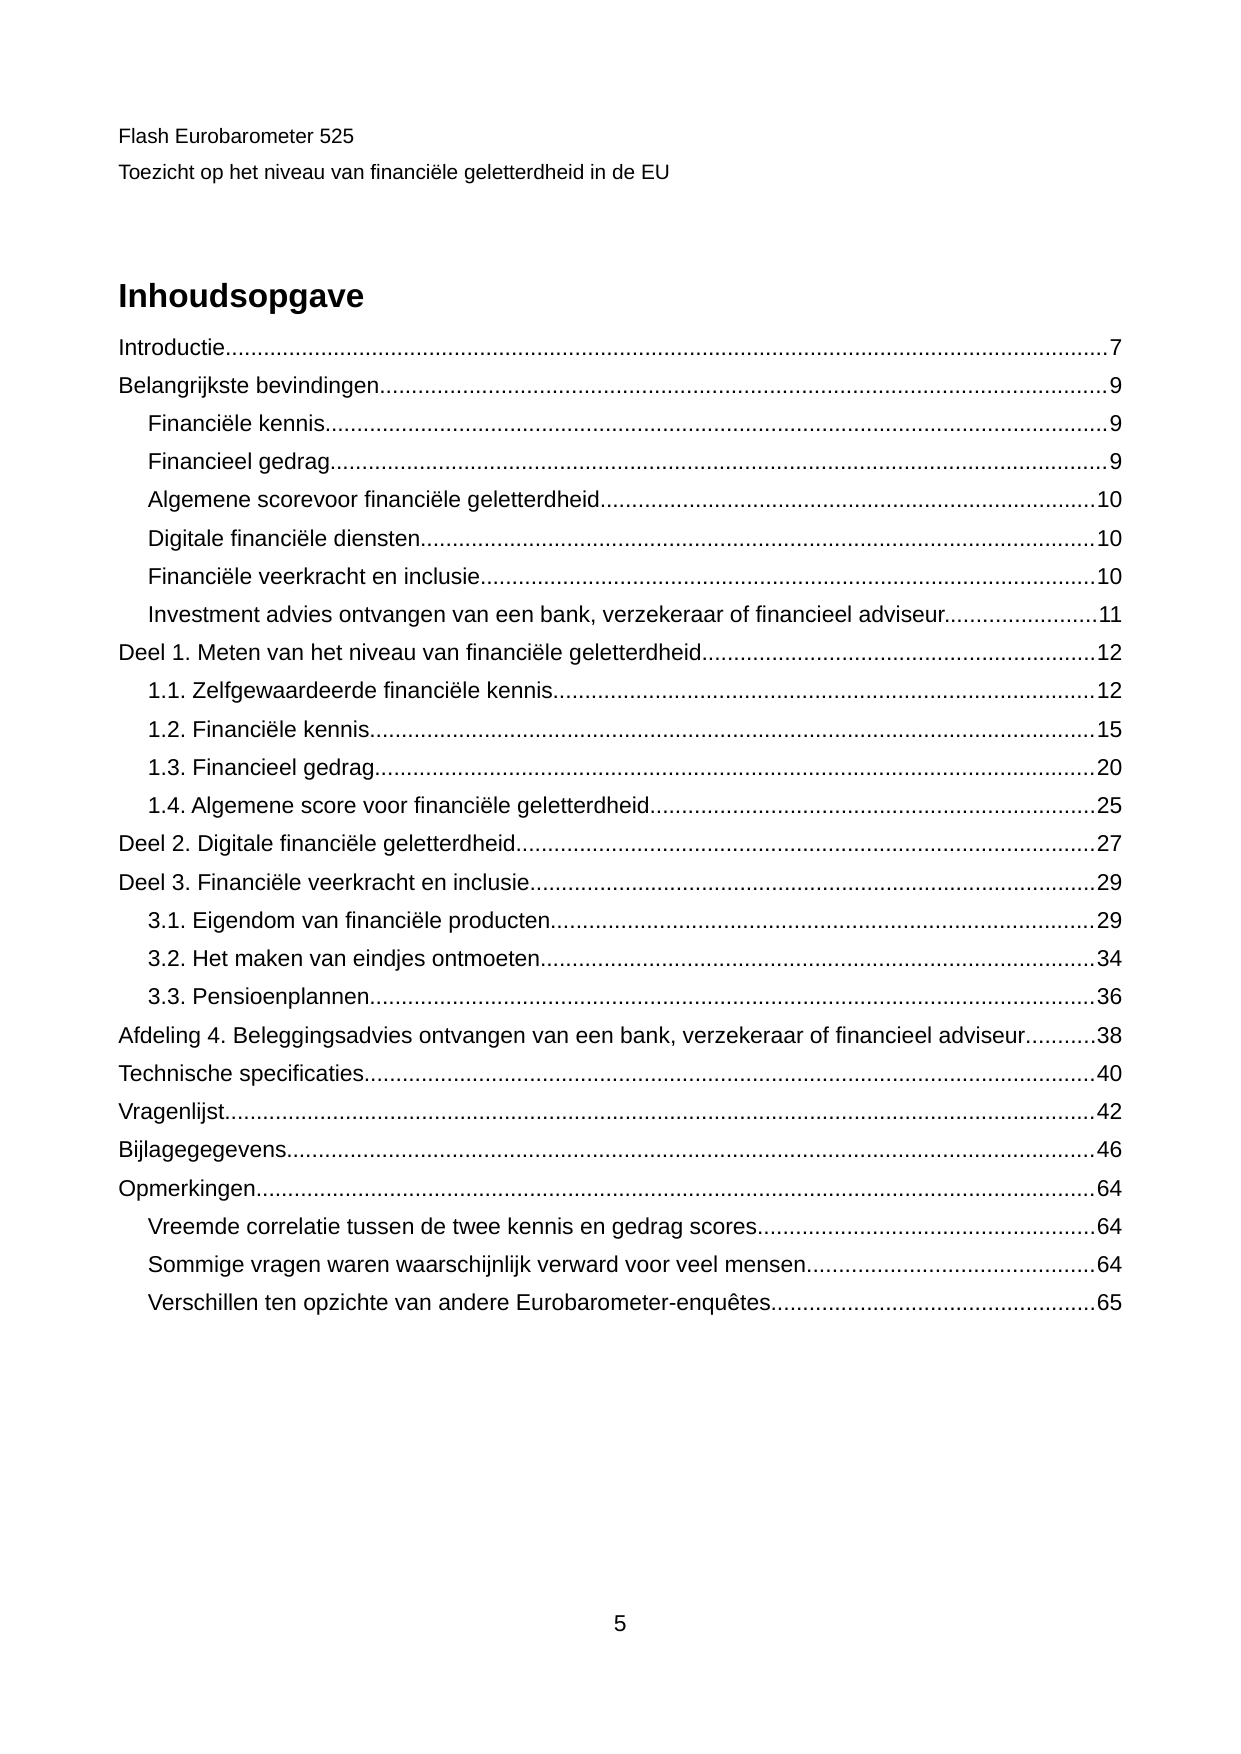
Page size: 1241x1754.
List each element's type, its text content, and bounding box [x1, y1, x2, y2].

text Financieel gedrag 9 [148, 448, 1122, 474]
subtitle Inhoudsopgave [118, 277, 1122, 315]
text Digitale financiële diensten 10 [148, 524, 1122, 551]
text Financiële kennis 9 [148, 410, 1122, 436]
text Bijlagegegevens 46 [118, 1136, 1122, 1163]
text Technische specificaties 40 [118, 1060, 1122, 1086]
text 3.1. Eigendom van financiële producten 29 [148, 907, 1122, 933]
text Financiële veerkracht en inclusie 10 [148, 563, 1122, 589]
text 1.1. Zelfgewaardeerde financiële kennis 12 [148, 677, 1122, 704]
text Vragenlijst 42 [118, 1098, 1122, 1124]
text Deel 1. Meten van het niveau van financiële geletterdheid 12 [118, 639, 1122, 666]
text 1.3. Financieel gedrag 20 [148, 754, 1122, 780]
text 1.4. Algemene score voor financiële geletterdheid 25 [148, 792, 1122, 818]
text Algemene scorevoor financiële geletterdheid 10 [148, 486, 1122, 513]
text 3.2. Het maken van eindjes ontmoeten 34 [148, 945, 1122, 971]
text Investment advies ontvangen van een bank, verzekeraar of financieel adviseur. 11 [148, 601, 1122, 627]
text 3.3. Pensioenplannen 36 [148, 983, 1122, 1010]
text 1.2. Financiële kennis 15 [148, 716, 1122, 742]
text Vreemde correlatie tussen de twee kennis en gedrag scores 64 [148, 1213, 1122, 1239]
text Introductie 7 [118, 333, 1122, 360]
text Opmerkingen 64 [118, 1174, 1122, 1201]
text Deel 2. Digitale financiële geletterdheid 27 [118, 830, 1122, 857]
text Belangrijkste bevindingen 9 [118, 372, 1122, 398]
text Deel 3. Financiële veerkracht en inclusie 29 [118, 869, 1122, 895]
text Afdeling 4. Beleggingsadvies ontvangen van een bank, verzekeraar of financieel adviseur 38 [118, 1022, 1122, 1048]
text Verschillen ten opzichte van andere Eurobarometer-enquêtes 65 [148, 1289, 1122, 1316]
text Sommige vragen waren waarschijnlijk verward voor veel mensen. 64 [148, 1251, 1122, 1277]
